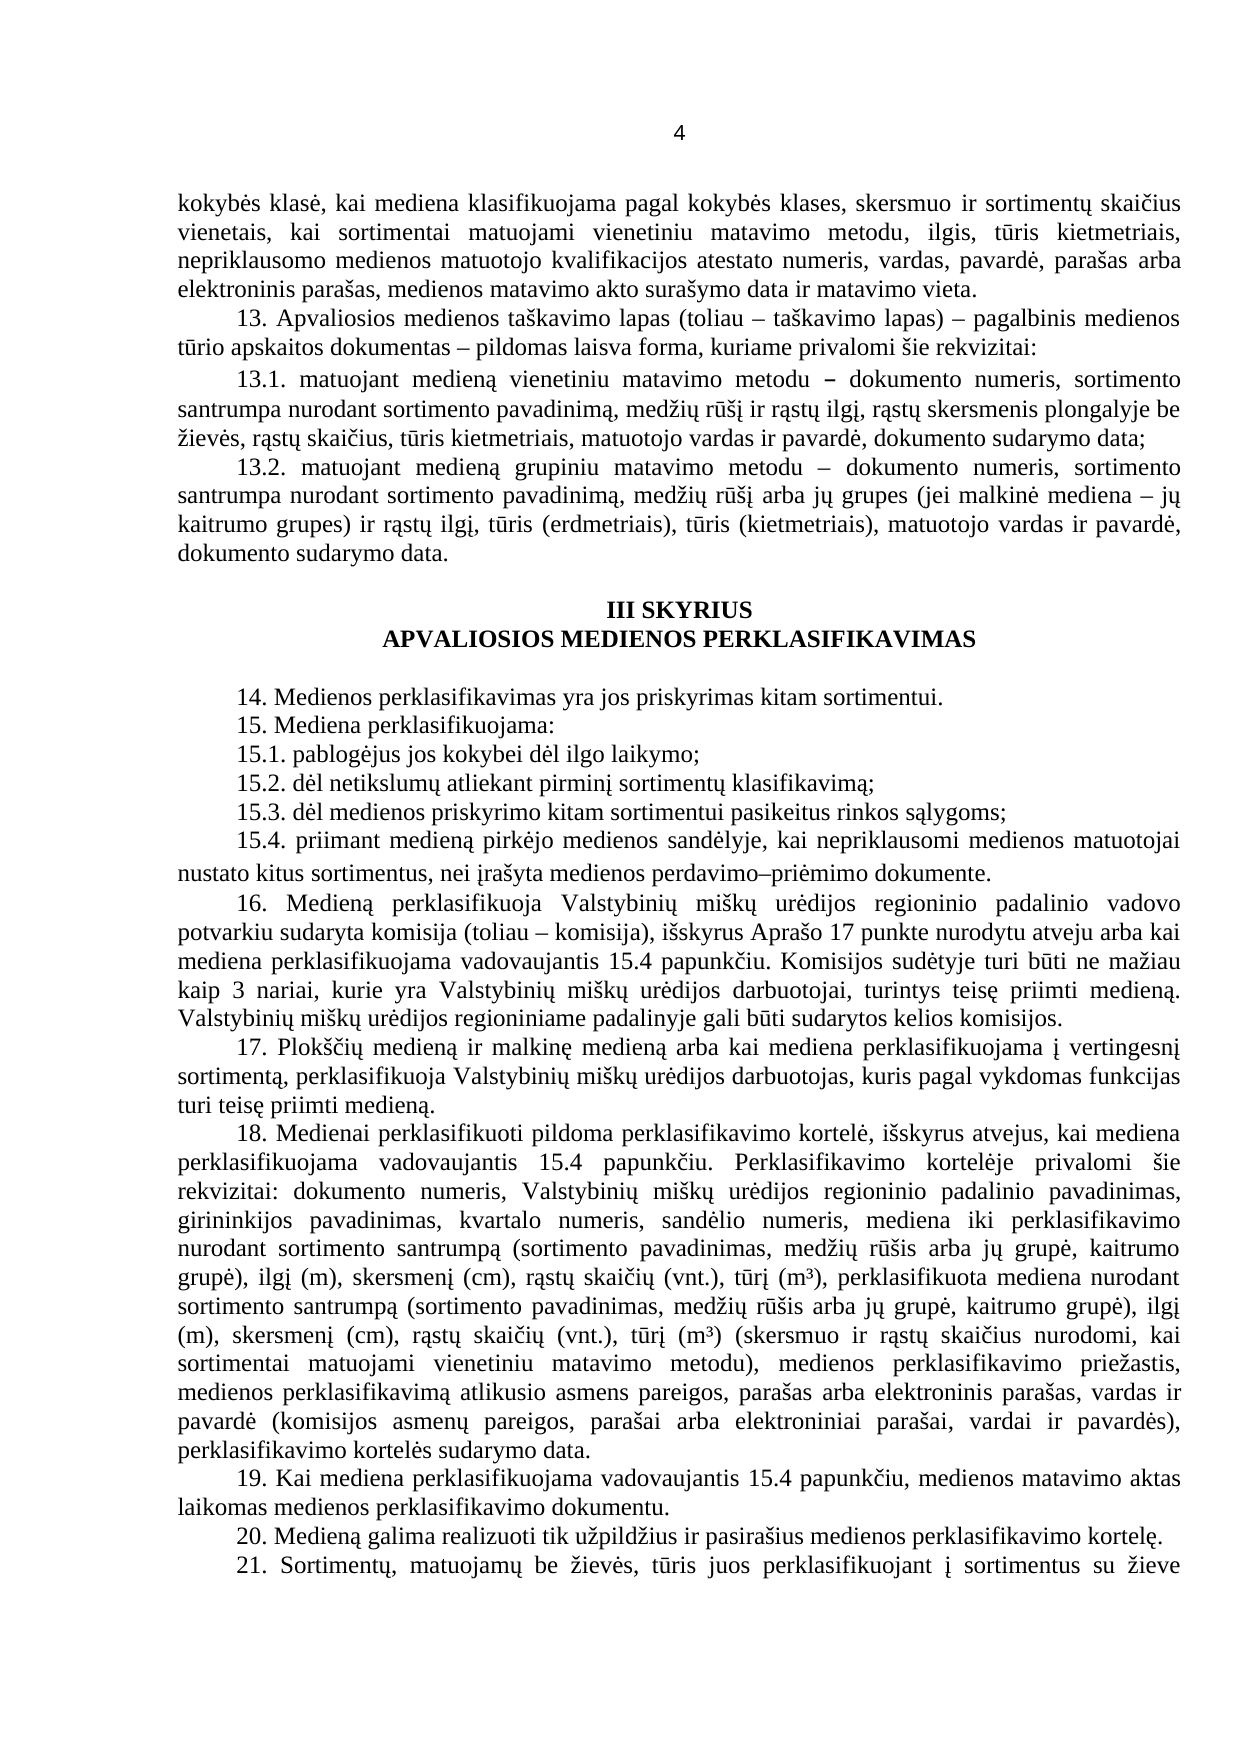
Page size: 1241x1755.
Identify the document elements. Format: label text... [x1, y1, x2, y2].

text 17. Plokščių medieną ir malkinę medieną arba kai mediena perklasifikuojama į vertingesnį sortimentą, perklasifikuoja Valstybinių miškų urėdijos darbuotojas, kuris pagal vykdomas funkcijas turi teisę priimti medieną. [177, 1032, 1181, 1118]
text kokybės klasė, kai mediena klasifikuojama pagal kokybės klases, skersmuo ir sortimentų skaičius vienetais, kai sortimentai matuojami vienetiniu matavimo metodu, ilgis, tūris kietmetriais, nepriklausomo medienos matuotojo kvalifikacijos atestato numeris, vardas, pavardė, parašas arba elektroninis parašas, medienos matavimo akto surašymo data ir matavimo vieta. [177, 188, 1181, 303]
text 15.1. pablogėjus jos kokybei dėl ilgo laikymo; [177, 739, 1181, 768]
text 13. Apvaliosios medienos taškavimo lapas (toliau – taškavimo lapas) – pagalbinis medienos tūrio apskaitos dokumentas – pildomas laisva forma, kuriame privalomi šie rekvizitai: [177, 303, 1181, 360]
text 18. Medienai perklasifikuoti pildoma perklasifikavimo kortelė, išskyrus atvejus, kai mediena perklasifikuojama vadovaujantis 15.4 papunkčiu. Perklasifikavimo kortelėje privalomi šie rekvizitai: dokumento numeris, Valstybinių miškų urėdijos regioninio padalinio pavadinimas, girininkijos pavadinimas, kvartalo numeris, sandėlio numeris, mediena iki perklasifikavimo nurodant sortimento santrumpą (sortimento pavadinimas, medžių rūšis arba jų grupė, kaitrumo grupė), ilgį (m), skersmenį (cm), rąstų skaičių (vnt.), tūrį (m³), perklasifikuota mediena nurodant sortimento santrumpą (sortimento pavadinimas, medžių rūšis arba jų grupė, kaitrumo grupė), ilgį (m), skersmenį (cm), rąstų skaičių (vnt.), tūrį (m³) (skersmuo ir rąstų skaičius nurodomi, kai sortimentai matuojami vienetiniu matavimo metodu), medienos perklasifikavimo priežastis, medienos perklasifikavimą atlikusio asmens pareigos, parašas arba elektroninis parašas, vardas ir pavardė (komisijos asmenų pareigos, parašai arba elektroniniai parašai, vardai ir pavardės), perklasifikavimo kortelės sudarymo data. [177, 1118, 1181, 1463]
text 15.3. dėl medienos priskyrimo kitam sortimentui pasikeitus rinkos sąlygoms; [177, 797, 1181, 826]
text 14. Medienos perklasifikavimas yra jos priskyrimas kitam sortimentui. [177, 682, 1181, 711]
text APVALIOSIOS MEDIENOS PERKLASIFIKAVIMAS [177, 624, 1181, 653]
text 15.2. dėl netikslumų atliekant pirminį sortimentų klasifikavimą; [177, 768, 1181, 797]
text III SKYRIUS [177, 596, 1181, 624]
text 13.1. matuojant medieną vienetiniu matavimo metodu – dokumento numeris, sortimento santrumpa nurodant sortimento pavadinimą, medžių rūšį ir rąstų ilgį, rąstų skersmenis plongalyje be žievės, rąstų skaičius, tūris kietmetriais, matuotojo vardas ir pavardė, dokumento sudarymo data; [177, 360, 1181, 452]
text 13.2. matuojant medieną grupiniu matavimo metodu – dokumento numeris, sortimento santrumpa nurodant sortimento pavadinimą, medžių rūšį arba jų grupes (jei malkinė mediena – jų kaitrumo grupes) ir rąstų ilgį, tūris (erdmetriais), tūris (kietmetriais), matuotojo vardas ir pavardė, dokumento sudarymo data. [177, 452, 1181, 567]
text 21. Sortimentų, matuojamų be žievės, tūris juos perklasifikuojant į sortimentus su žieve [177, 1550, 1181, 1578]
text 16. Medieną perklasifikuoja Valstybinių miškų urėdijos regioninio padalinio vadovo potvarkiu sudaryta komisija (toliau – komisija), išskyrus Aprašo 17 punkte nurodytu atveju arba kai mediena perklasifikuojama vadovaujantis 15.4 papunkčiu. Komisijos sudėtyje turi būti ne mažiau kaip 3 nariai, kurie yra Valstybinių miškų urėdijos darbuotojai, turintys teisę priimti medieną. Valstybinių miškų urėdijos regioniniame padalinyje gali būti sudarytos kelios komisijos. [177, 888, 1181, 1032]
text 19. Kai mediena perklasifikuojama vadovaujantis 15.4 papunkčiu, medienos matavimo aktas laikomas medienos perklasifikavimo dokumentu. [177, 1463, 1181, 1521]
text 15. Mediena perklasifikuojama: [177, 711, 1181, 739]
text 15.4. priimant medieną pirkėjo medienos sandėlyje, kai nepriklausomi medienos matuotojai nustato kitus sortimentus, nei įrašyta medienos perdavimo–priėmimo dokumente. [177, 826, 1181, 888]
text 20. Medieną galima realizuoti tik užpildžius ir pasirašius medienos perklasifikavimo kortelę. [177, 1521, 1181, 1550]
